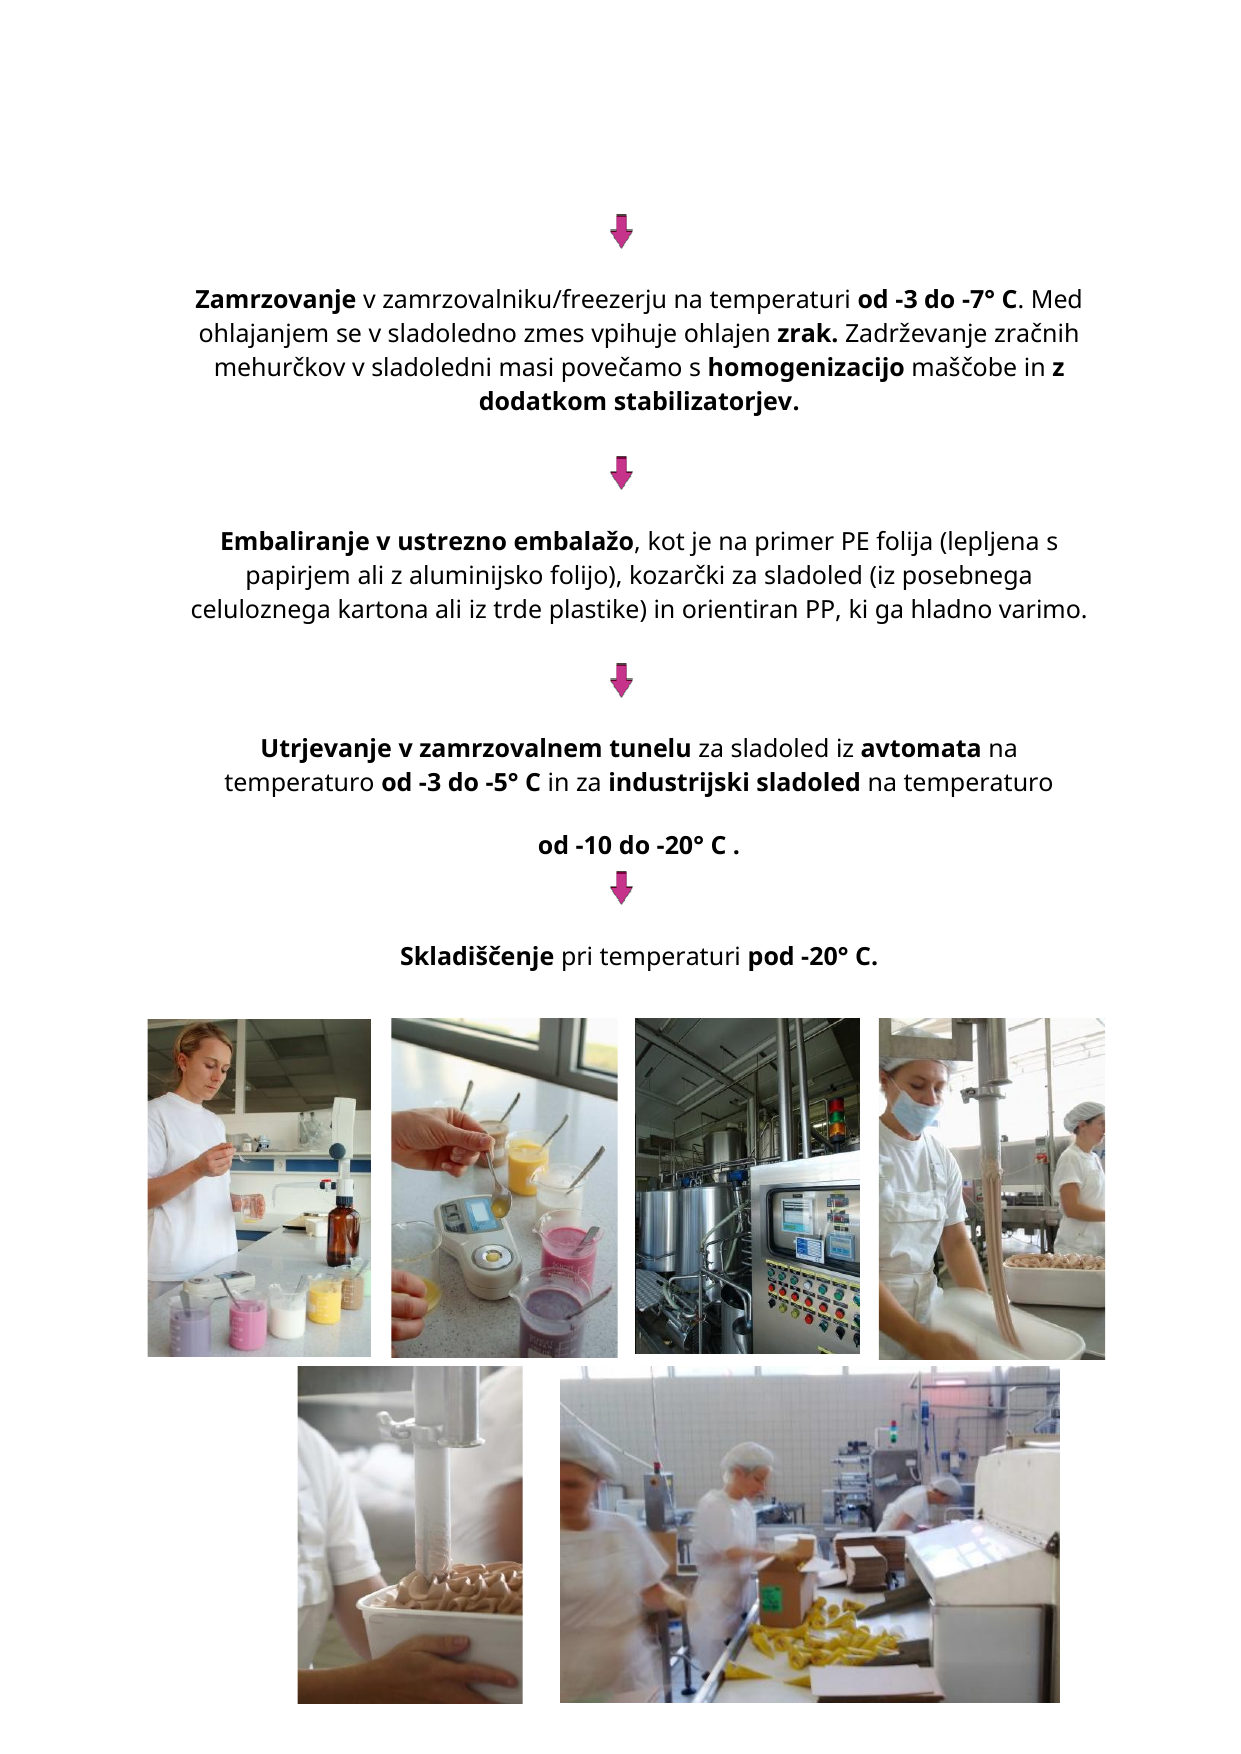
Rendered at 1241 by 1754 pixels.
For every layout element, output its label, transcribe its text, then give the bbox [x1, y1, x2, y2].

picture [608, 865, 635, 909]
picture [560, 1366, 1060, 1703]
picture [147, 1019, 371, 1357]
picture [635, 1018, 860, 1354]
picture [608, 657, 635, 702]
text Zamrzovanje v zamrzovalniku/freezerju na temperaturi od -3 do -7° C. Med ohlajanjem se v sladoledno zmes vpihuje ohlajen zrak. Zadrževanje zračnih mehurčkov v sladoledni masi povečamo s homogenizacijo maščobe in z dodatkom stabilizatorjev. [185, 282, 1093, 418]
text od -10 do -20° C . [185, 828, 1093, 862]
picture [297, 1366, 523, 1704]
picture [608, 208, 635, 253]
picture [608, 450, 635, 494]
text Embaliranje v ustrezno embalažo, kot je na primer PE folija (lepljena s papirjem ali z aluminijsko folijo), kozarčki za sladoled (iz posebnega celuloznega kartona ali iz trde plastike) in orientiran PP, ki ga hladno varimo. [185, 523, 1093, 626]
picture [391, 1018, 618, 1358]
text Skladiščenje pri temperaturi pod -20° C. [185, 938, 1093, 972]
picture [878, 1018, 1106, 1360]
text Utrjevanje v zamrzovalnem tunelu za sladoled iz avtomata na temperaturo od -3 do -5° C in za industrijski sladoled na temperaturo [185, 731, 1093, 799]
